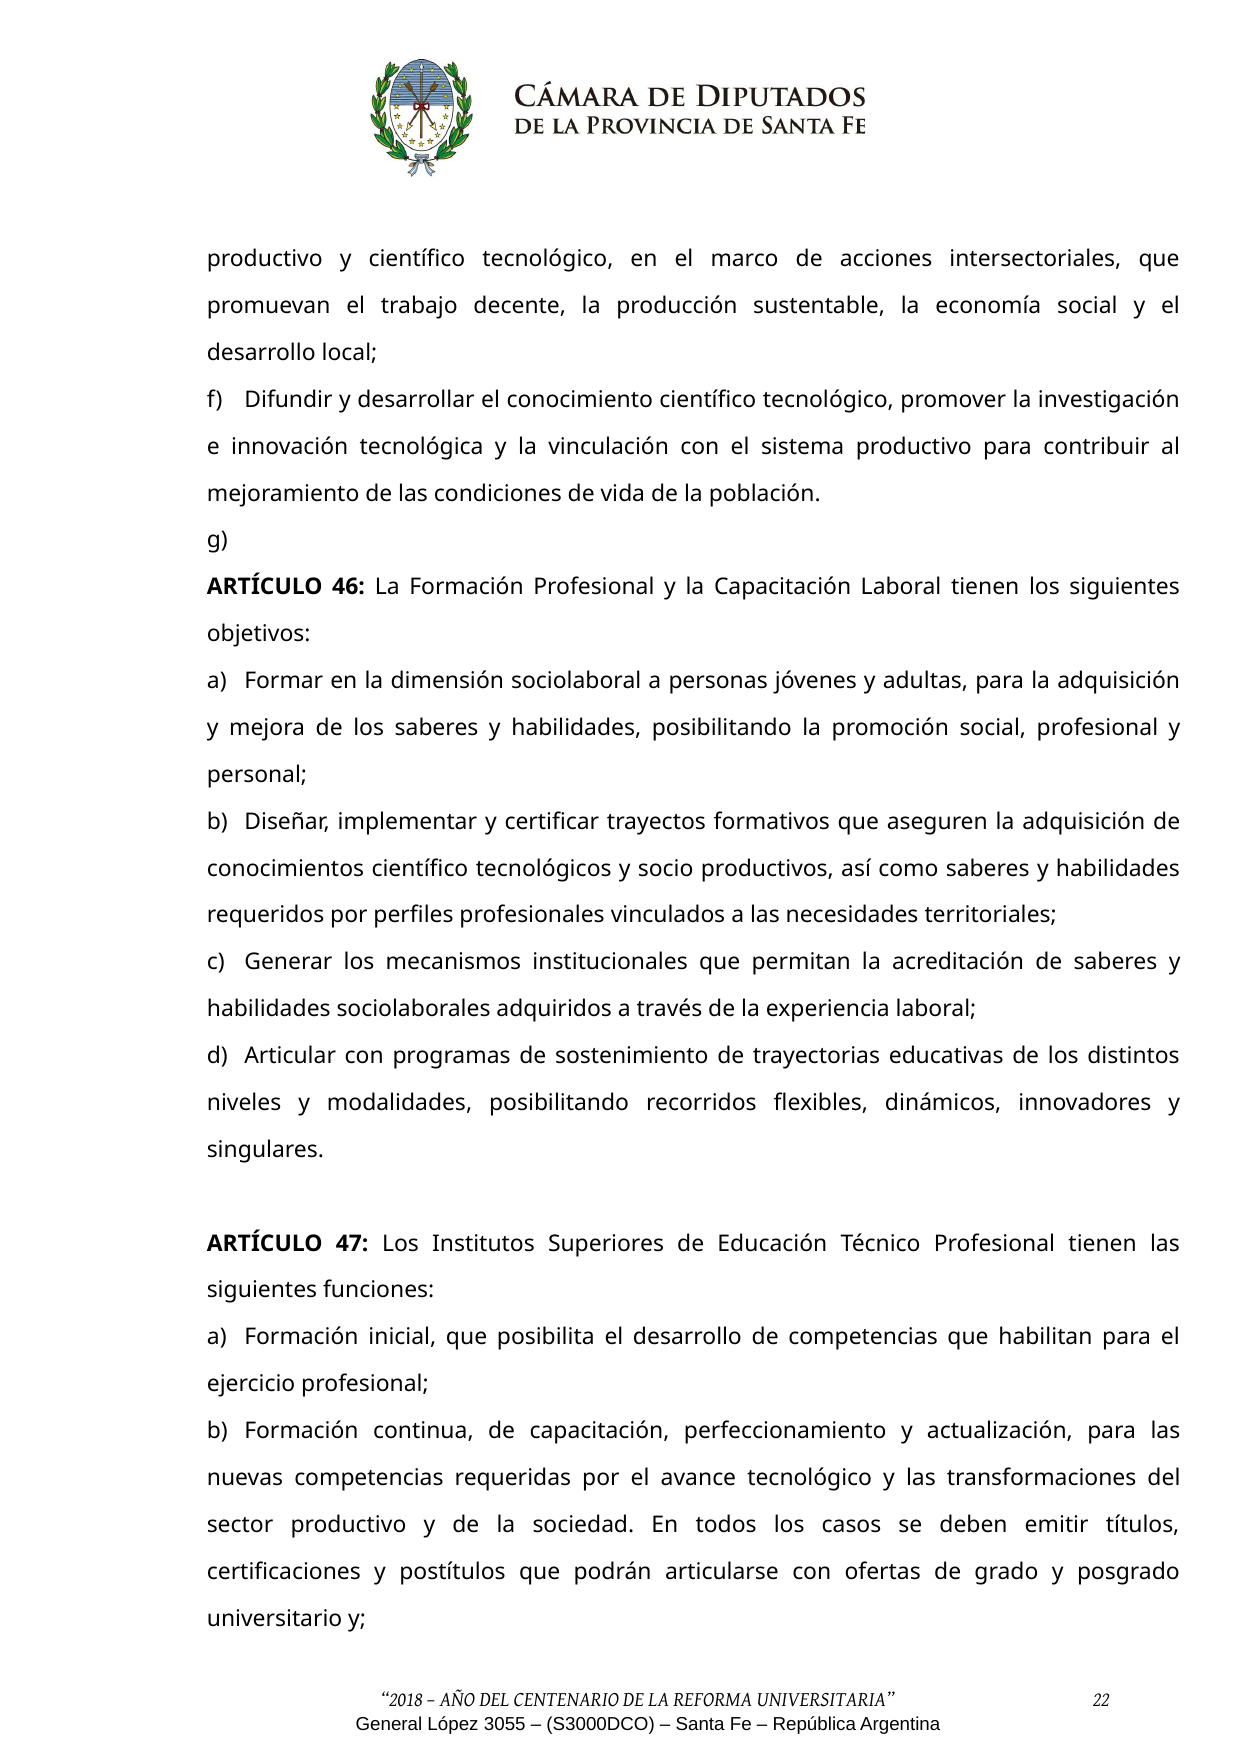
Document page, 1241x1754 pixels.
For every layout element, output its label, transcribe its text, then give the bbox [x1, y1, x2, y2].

picture [370, 59, 866, 181]
list Formación continua, de capacitación, perfeccionamiento y actualización, para las nuevas competencias requeridas por el avance tecnológico y las transformaciones del sector productivo y de la sociedad. En todos los casos se deben emitir títulos, certificaciones y postítulos que podrán articularse con ofertas de grado y posgrado universitario y; [207, 1414, 1181, 1633]
list Diseñar, implementar y certificar trayectos formativos que aseguren la adquisición de conocimientos científico tecnológicos y socio productivos, así como saberes y habilidades requeridos por perfiles profesionales vinculados a las necesidades territoriales; [207, 805, 1181, 930]
list ARTÍCULO 47: Los Institutos Superiores de Educación Técnico Profesional tienen las siguientes funciones: [207, 1227, 1181, 1305]
list Formación inicial, que posibilita el desarrollo de competencias que habilitan para el ejercicio profesional; [207, 1320, 1181, 1398]
list Difundir y desarrollar el conocimiento científico tecnológico, promover la investigación e innovación tecnológica y la vinculación con el sistema productivo para contribuir al mejoramiento de las condiciones de vida de la población. [207, 383, 1181, 508]
list Articular con programas de sostenimiento de trayectorias educativas de los distintos niveles y modalidades, posibilitando recorridos flexibles, dinámicos, innovadores y singulares. [207, 1039, 1181, 1164]
list productivo y científico tecnológico, en el marco de acciones intersectoriales, que promuevan el trabajo decente, la producción sustentable, la economía social y el desarrollo local; [207, 242, 1181, 367]
list Formar en la dimensión sociolaboral a personas jóvenes y adultas, para la adquisición y mejora de los saberes y habilidades, posibilitando la promoción social, profesional y personal; [207, 664, 1181, 789]
list Generar los mecanismos institucionales que permitan la acreditación de saberes y habilidades sociolaborales adquiridos a través de la experiencia laboral; [207, 945, 1181, 1023]
text ARTÍCULO 46: La Formación Profesional y la Capacitación Laboral tienen los siguientes objetivos: [207, 570, 1181, 648]
